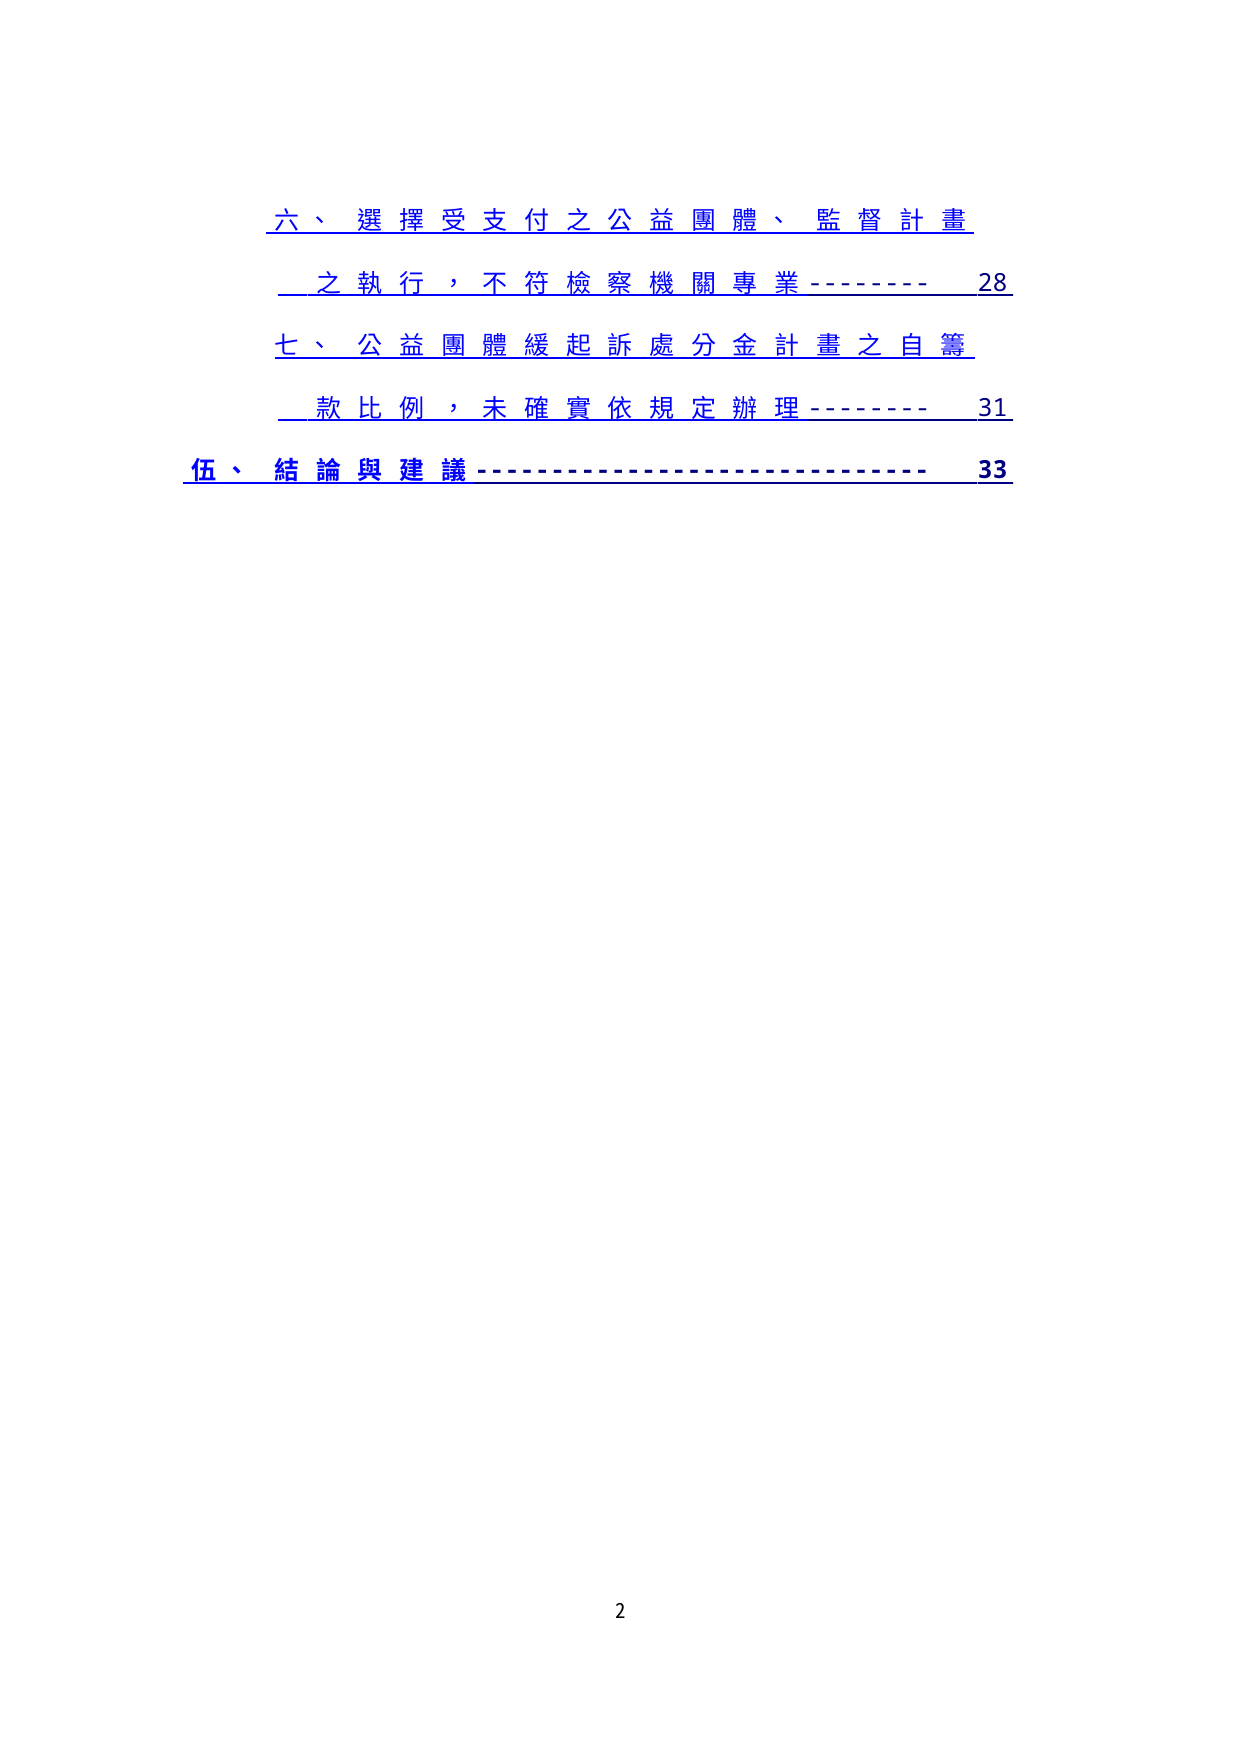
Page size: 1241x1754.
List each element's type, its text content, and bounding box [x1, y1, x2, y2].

text 伍、結論與建議 33 [183, 427, 1013, 482]
text 六、選擇受支付之公益團體、監督計畫之執行，不符檢察機關專業 28 [227, 177, 1013, 302]
text [183, 484, 1013, 490]
text 七、公益團體緩起訴處分金計畫之自籌款比例，未確實依規定辦理 31 [227, 302, 1013, 427]
